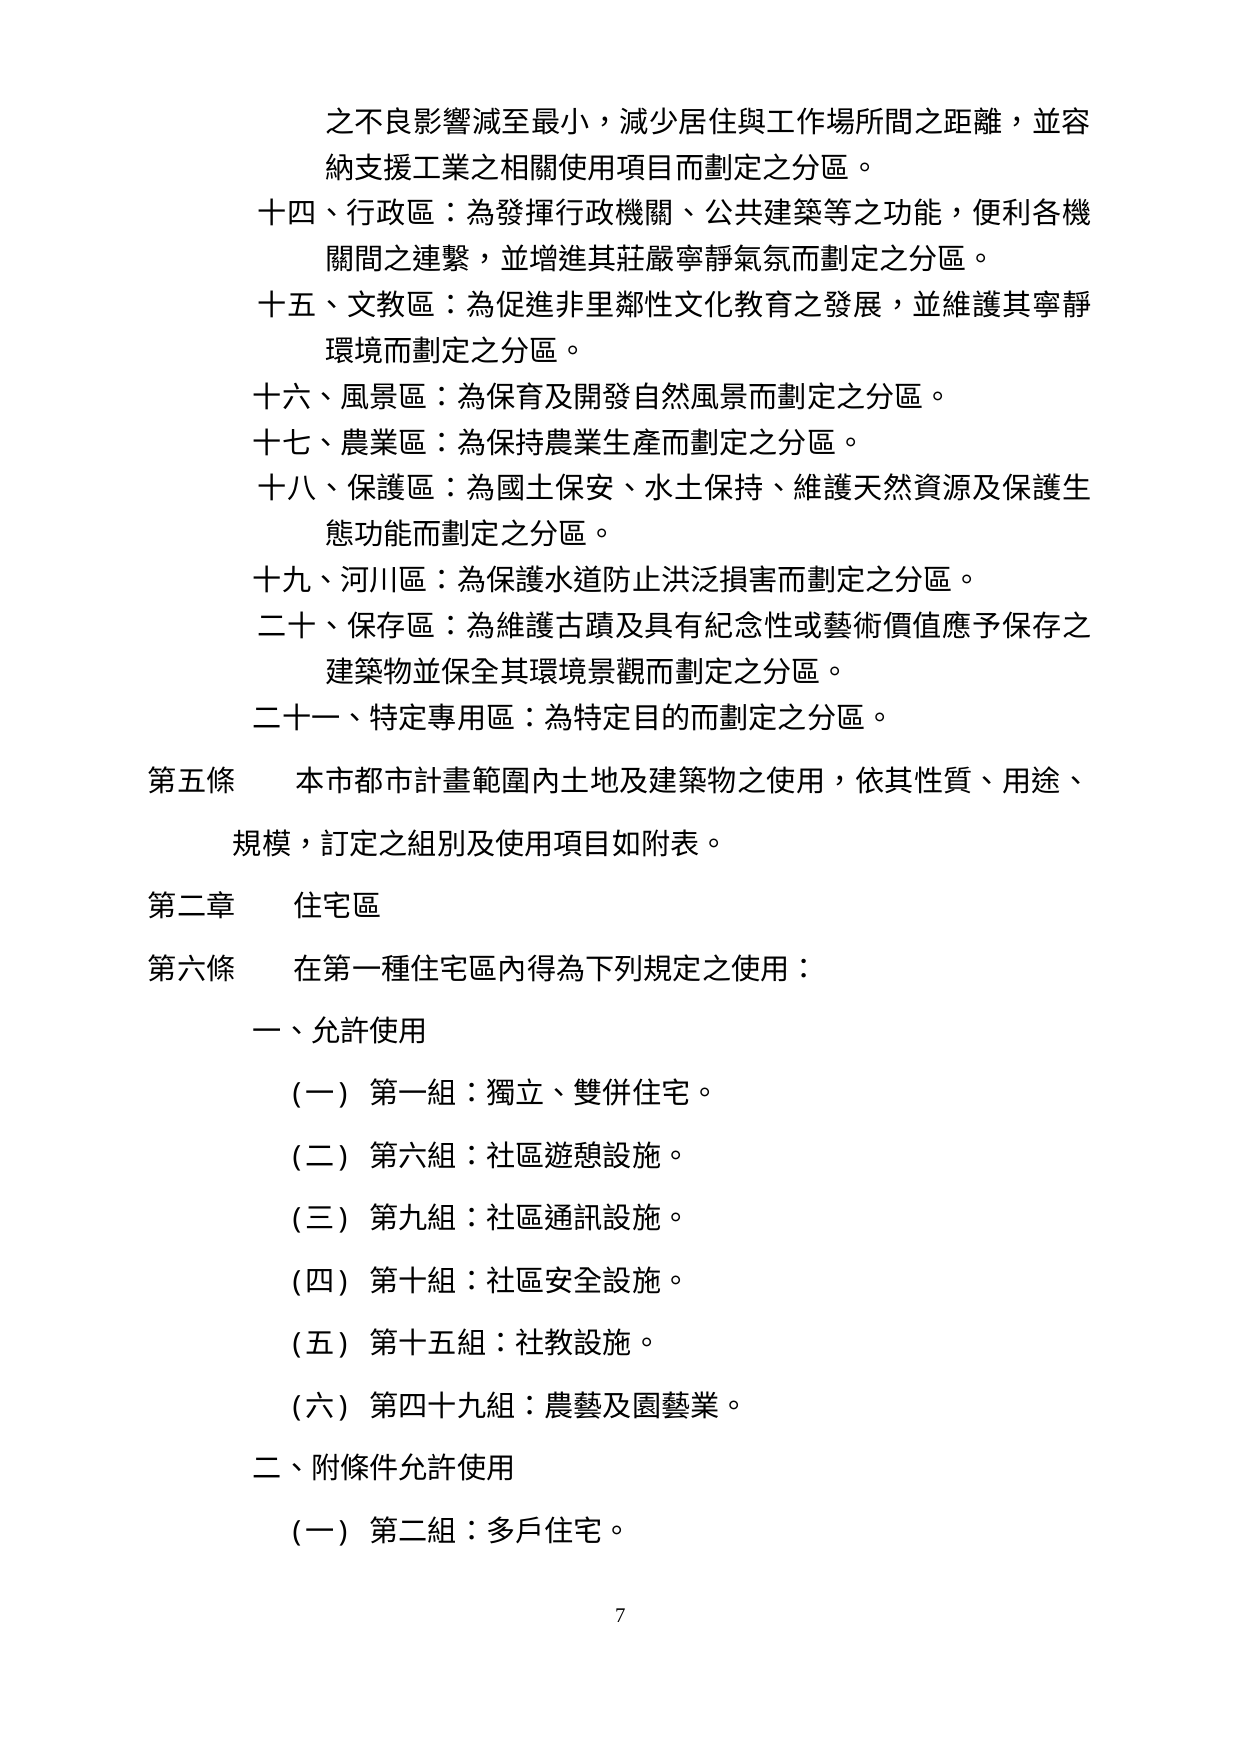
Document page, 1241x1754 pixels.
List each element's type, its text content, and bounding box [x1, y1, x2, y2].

text 二、附條件允許使用 [148, 1425, 1092, 1487]
text 十七、農業區：為保持農業生產而劃定之分區。 [148, 416, 1092, 462]
text (一) 第二組：多戶住宅。 [148, 1487, 1092, 1550]
text 十六、風景區：為保育及開發自然風景而劃定之分區。 [148, 371, 1092, 416]
text 十五、文教區：為促進非里鄰性文化教育之發展，並維護其寧靜環境而劃定之分區。 [148, 279, 1092, 371]
text 之不良影響減至最小，減少居住與工作場所間之距離，並容納支援工業之相關使用項目而劃定之分區。 [148, 96, 1092, 187]
text (六) 第四十九組：農藝及園藝業。 [148, 1362, 1092, 1425]
text 十九、河川區：為保護水道防止洪泛損害而劃定之分區。 [148, 554, 1092, 600]
text 二十、保存區：為維護古蹟及具有紀念性或藝術價值應予保存之建築物並保全其環境景觀而劃定之分區。 [148, 600, 1092, 691]
text (五) 第十五組：社教設施。 [148, 1300, 1092, 1362]
text (二) 第六組：社區遊憩設施。 [148, 1112, 1092, 1175]
text 第六條 在第一種住宅區內得為下列規定之使用： [148, 925, 1092, 987]
text 十八、保護區：為國土保安、水土保持、維護天然資源及保護生態功能而劃定之分區。 [148, 462, 1092, 554]
text (四) 第十組：社區安全設施。 [148, 1237, 1092, 1300]
text 第五條 本市都市計畫範圍內土地及建築物之使用，依其性質、用途、規模，訂定之組別及使用項目如附表。 [148, 737, 1092, 862]
text 二十一、特定專用區：為特定目的而劃定之分區。 [148, 691, 1092, 737]
text 十四、行政區：為發揮行政機關、公共建築等之功能，便利各機關間之連繫，並增進其莊嚴寧靜氣氛而劃定之分區。 [148, 187, 1092, 279]
text (一) 第一組：獨立、雙併住宅。 [148, 1050, 1092, 1112]
text (三) 第九組：社區通訊設施。 [148, 1175, 1092, 1237]
text 第二章 住宅區 [148, 862, 1092, 925]
text 一、允許使用 [148, 987, 1092, 1050]
